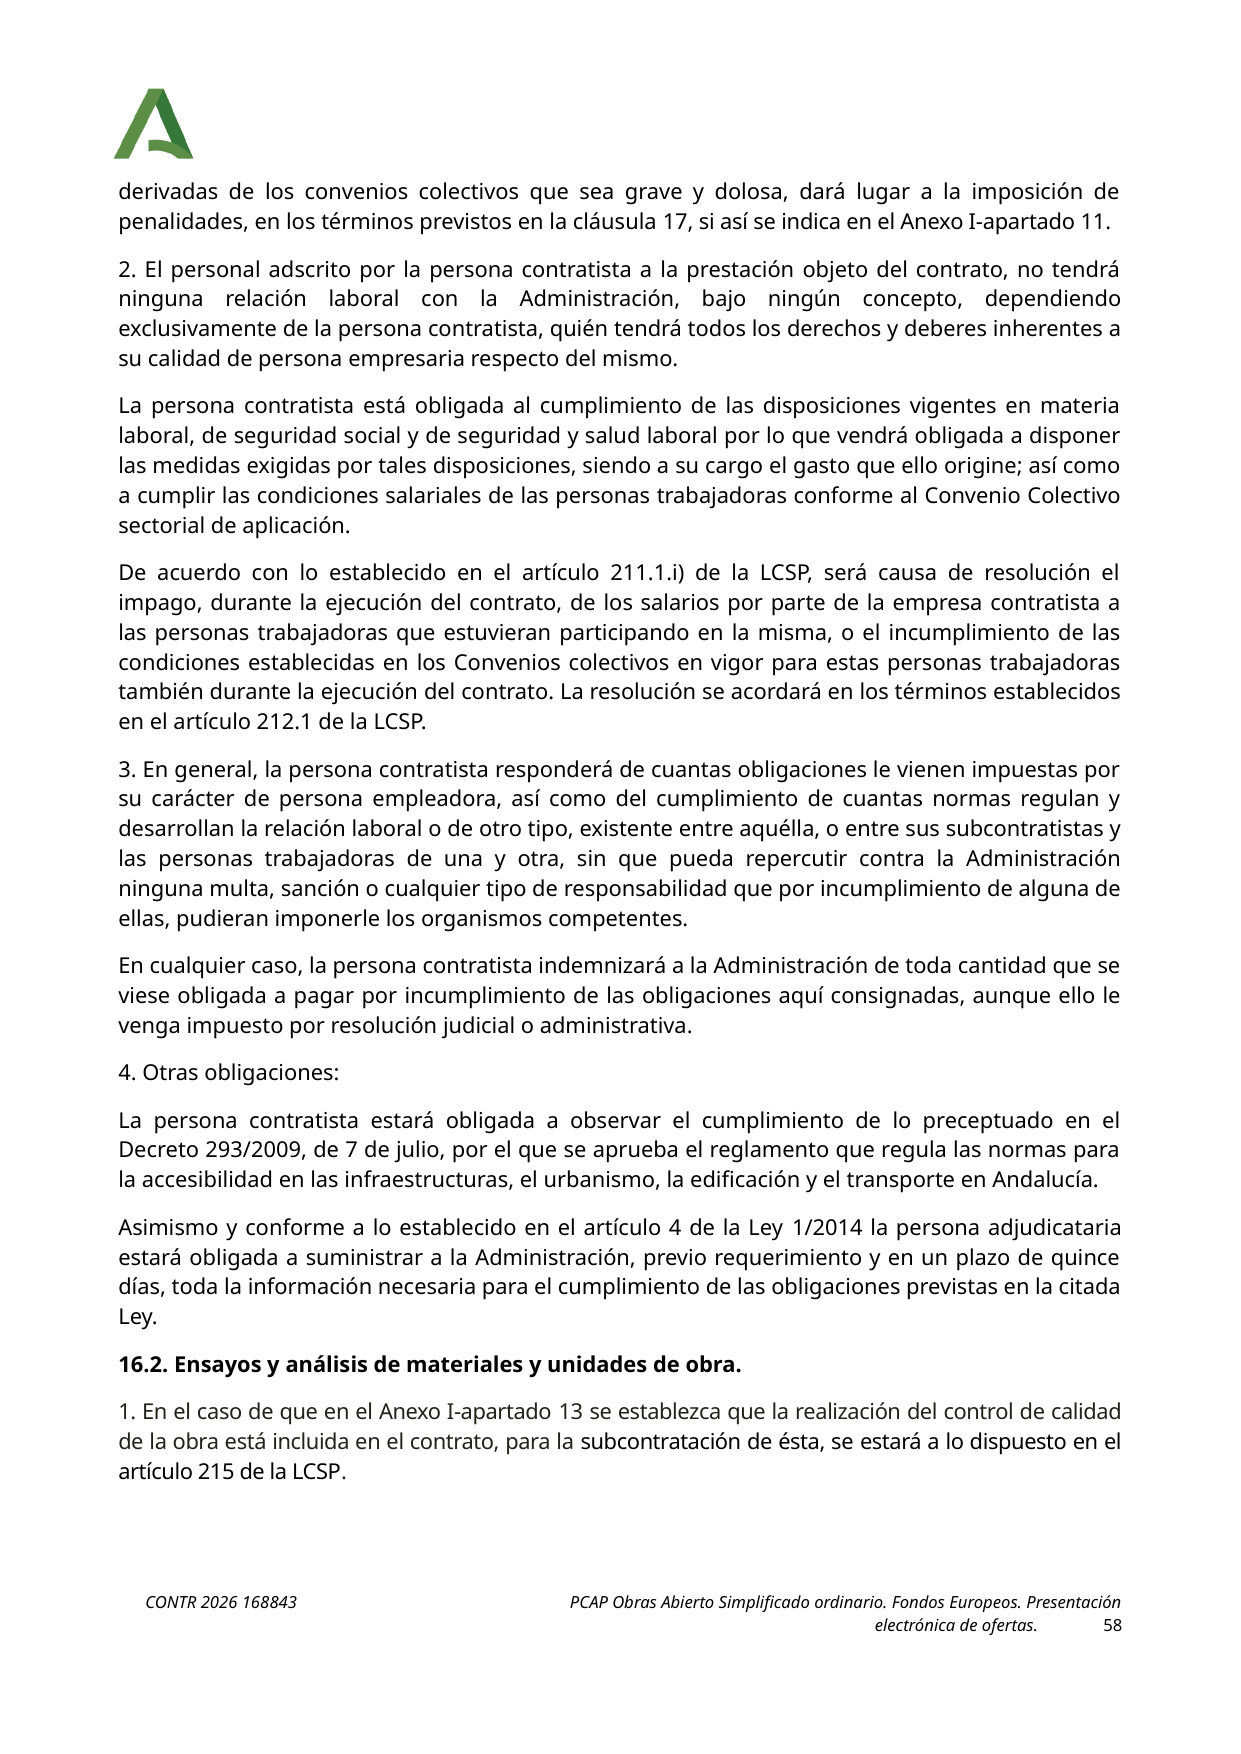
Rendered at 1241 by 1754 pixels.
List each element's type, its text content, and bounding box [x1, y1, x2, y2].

text derivadas de los convenios colectivos que sea grave y dolosa, dará lugar a la imposición de penalidades, en los términos previstos en la cláusula 17, si así se indica en el Anexo I-apartado 11. [118, 176, 1122, 236]
subtitle 16.2. Ensayos y análisis de materiales y unidades de obra. [118, 1349, 1122, 1378]
text 1. En el caso de que en el Anexo I-apartado 13 se establezca que la realización del control de calidad de la obra está incluida en el contrato, para la subcontratación de ésta, se estará a lo dispuesto en el artículo 215 de la LCSP. [118, 1396, 1122, 1486]
text La persona contratista estará obligada a observar el cumplimiento de lo preceptuado en el Decreto 293/2009, de 7 de julio, por el que se aprueba el reglamento que regula las normas para la accesibilidad en las infraestructuras, el urbanismo, la edificación y el transporte en Andalucía. [118, 1105, 1122, 1194]
text De acuerdo con lo establecido en el artículo 211.1.i) de la LCSP, será causa de resolución el impago, durante la ejecución del contrato, de los salarios por parte de la empresa contratista a las personas trabajadoras que estuvieran participando en la misma, o el incumplimiento de las condiciones establecidas en los Convenios colectivos en vigor para estas personas trabajadoras también durante la ejecución del contrato. La resolución se acordará en los términos establecidos en el artículo 212.1 de la LCSP. [118, 557, 1122, 736]
picture [109, 84, 198, 163]
text Asimismo y conforme a lo establecido en el artículo 4 de la Ley 1/2014 la persona adjudicataria estará obligada a suministrar a la Administración, previo requerimiento y en un plazo de quince días, toda la información necesaria para el cumplimiento de las obligaciones previstas en la citada Ley. [118, 1212, 1122, 1331]
text 2. El personal adscrito por la persona contratista a la prestación objeto del contrato, no tendrá ninguna relación laboral con la Administración, bajo ningún concepto, dependiendo exclusivamente de la persona contratista, quién tendrá todos los derechos y deberes inherentes a su calidad de persona empresaria respecto del mismo. [118, 254, 1122, 373]
text La persona contratista está obligada al cumplimiento de las disposiciones vigentes en materia laboral, de seguridad social y de seguridad y salud laboral por lo que vendrá obligada a disponer las medidas exigidas por tales disposiciones, siendo a su cargo el gasto que ello origine; así como a cumplir las condiciones salariales de las personas trabajadoras conforme al Convenio Colectivo sectorial de aplicación. [118, 391, 1122, 539]
text 4. Otras obligaciones: [118, 1057, 1122, 1087]
text En cualquier caso, la persona contratista indemnizará a la Administración de toda cantidad que se viese obligada a pagar por incumplimiento de las obligaciones aquí consignadas, aunque ello le venga impuesto por resolución judicial o administrativa. [118, 950, 1122, 1039]
text 3. En general, la persona contratista responderá de cuantas obligaciones le vienen impuestas por su carácter de persona empleadora, así como del cumplimiento de cuantas normas regulan y desarrollan la relación laboral o de otro tipo, existente entre aquélla, o entre sus subcontratistas y las personas trabajadoras de una y otra, sin que pueda repercutir contra la Administración ninguna multa, sanción o cualquier tipo de responsabilidad que por incumplimiento de alguna de ellas, pudieran imponerle los organismos competentes. [118, 754, 1122, 932]
